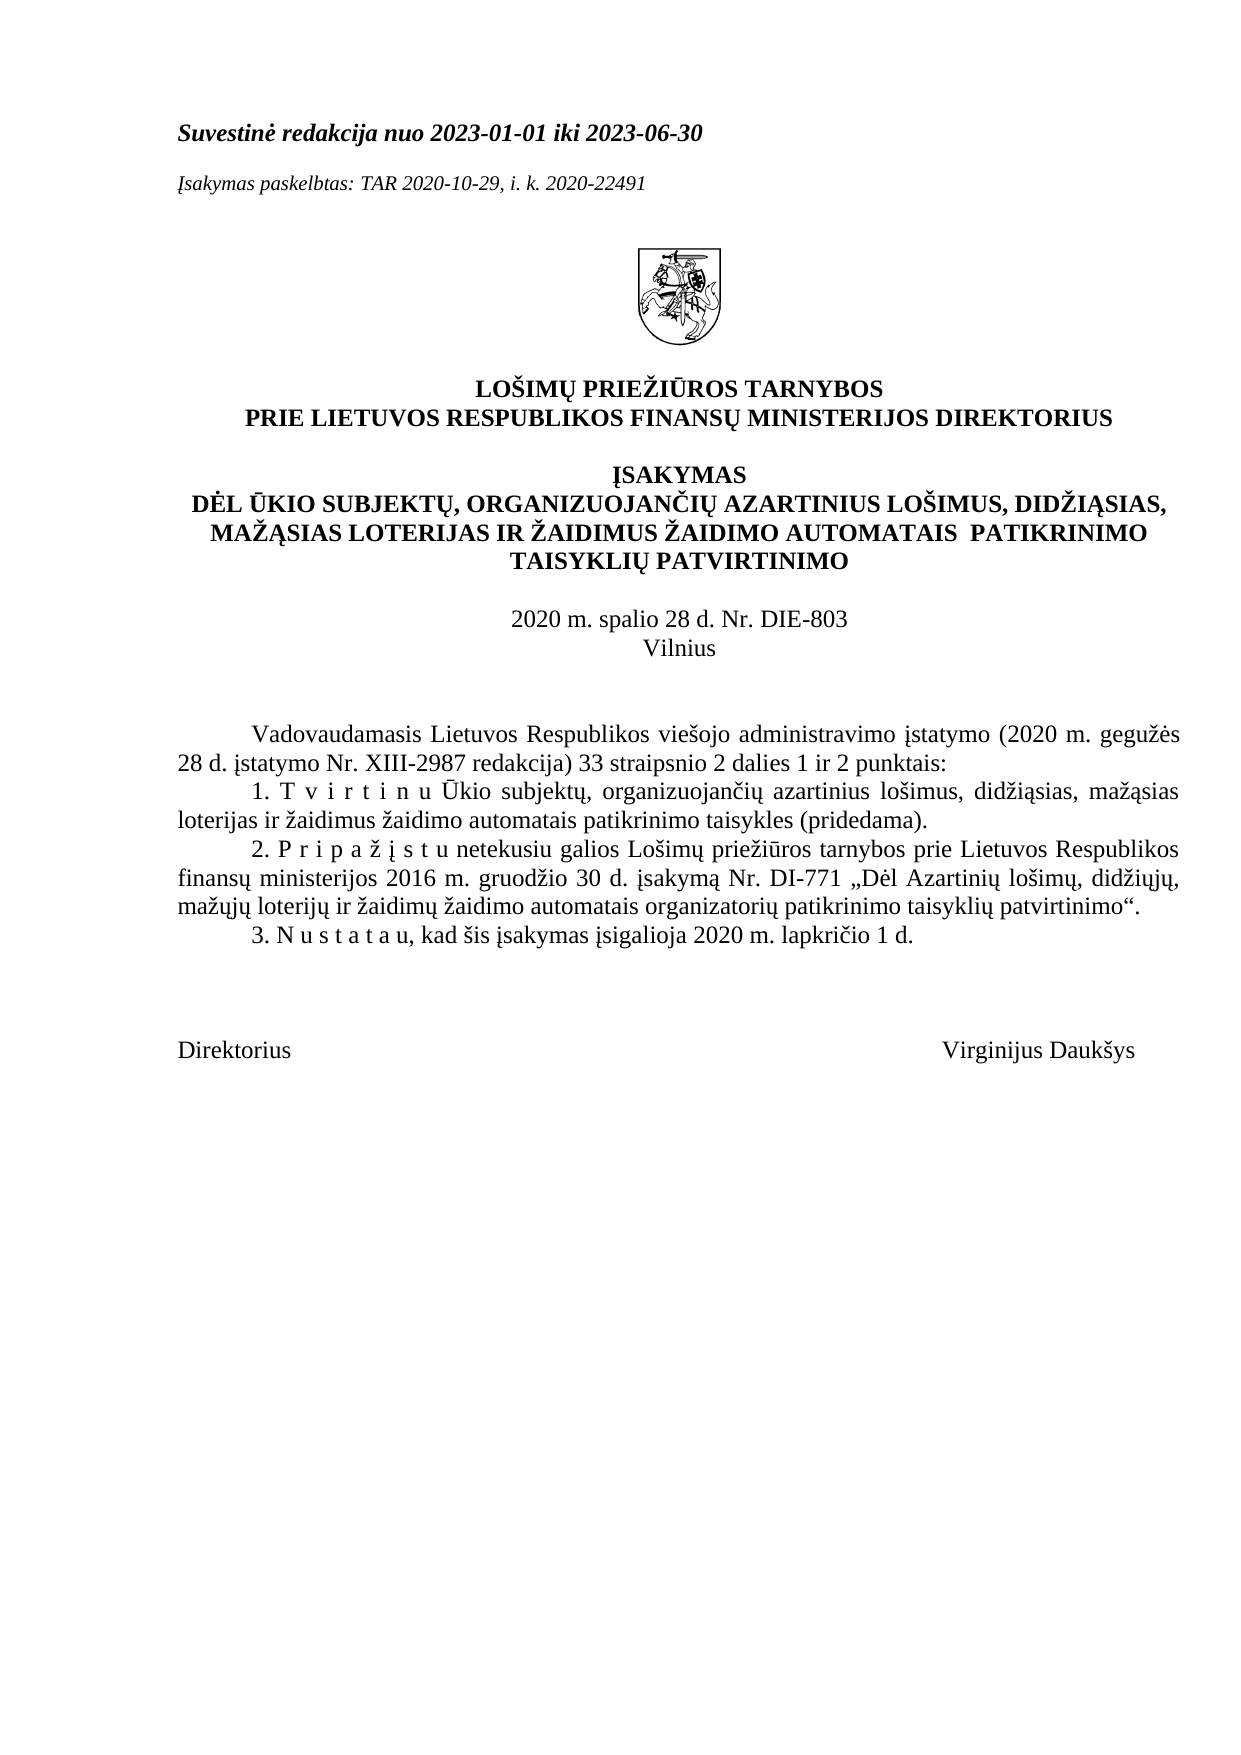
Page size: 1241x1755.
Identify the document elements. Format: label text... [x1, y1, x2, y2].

text Vadovaudamasis Lietuvos Respublikos viešojo administravimo įstatymo (2020 m. gegužės 28 d. įstatymo Nr. XIII-2987 redakcija) 33 straipsnio 2 dalies 1 ir 2 punktais: [177, 719, 1181, 776]
text 2020 m. spalio 28 d. Nr. DIE-803 [177, 604, 1181, 633]
text Suvestinė redakcija nuo 2023-01-01 iki 2023-06-30 [177, 118, 1181, 147]
text 3. N u s t a t a u, kad šis įsakymas įsigalioja 2020 m. lapkričio 1 d. [177, 920, 1181, 949]
text DĖL ŪKIO SUBJEKTŲ, ORGANIZUOJANČIŲ AZARTINIUS LOŠIMUS, DIDŽIĄSIAS, MAŽĄSIAS LOTERIJAS IR ŽAIDIMUS ŽAIDIMO AUTOMATAIS PATIKRINIMO TAISYKLIŲ PATVIRTINIMO [177, 489, 1181, 575]
text 1. T v i r t i n u Ūkio subjektų, organizuojančių azartinius lošimus, didžiąsias, mažąsias loterijas ir žaidimus žaidimo automatais patikrinimo taisykles (pridedama). [177, 776, 1181, 834]
text Vilnius [177, 633, 1181, 661]
text PRIE LIETUVOS RESPUBLIKOS FINANSŲ MINISTERIJOS DIREKTORIUS [177, 403, 1181, 431]
text 2. P r i p a ž į s t u netekusiu galios Lošimų priežiūros tarnybos prie Lietuvos Respublikos finansų ministerijos 2016 m. gruodžio 30 d. įsakymą Nr. DI-771 „Dėl Azartinių lošimų, didžiųjų, mažųjų loterijų ir žaidimų žaidimo automatais organizatorių patikrinimo taisyklių patvirtinimo“. [177, 834, 1181, 920]
text Įsakymas paskelbtas: TAR 2020-10-29, i. k. 2020-22491 [177, 171, 1181, 195]
text ĮSAKYMAS [177, 460, 1181, 489]
text Direktorius Virginijus Daukšys [177, 1035, 1181, 1064]
text LOŠIMŲ PRIEŽIŪROS TARNYBOS [177, 374, 1181, 403]
